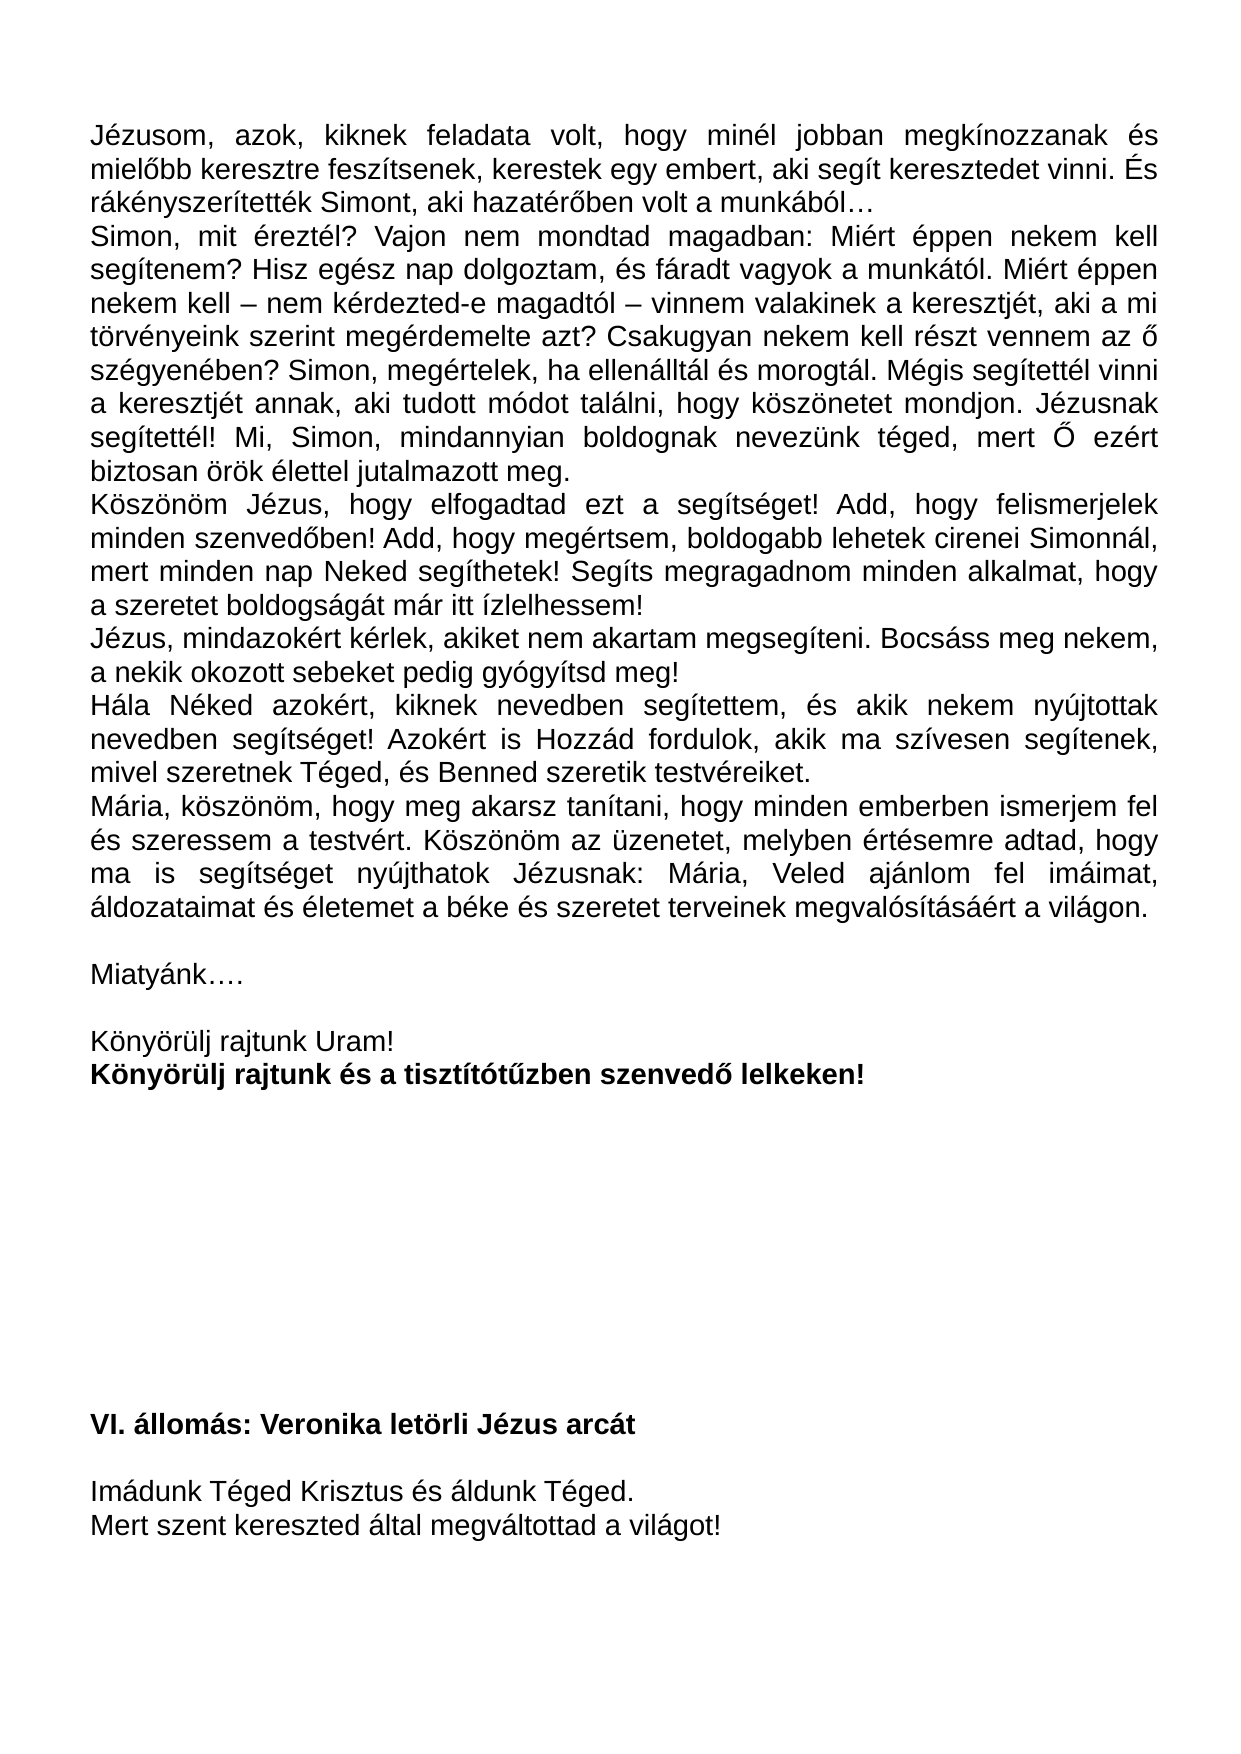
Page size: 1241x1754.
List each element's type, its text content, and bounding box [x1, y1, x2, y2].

text Miatyánk…. [90, 957, 1160, 990]
text Hála Néked azokért, kiknek nevedben segítettem, és akik nekem nyújtottak nevedben segítséget! Azokért is Hozzád fordulok, akik ma szívesen segítenek, mivel szeretnek Téged, és Benned szeretik testvéreiket. [90, 688, 1160, 789]
text Jézus, mindazokért kérlek, akiket nem akartam megsegíteni. Bocsáss meg nekem, a nekik okozott sebeket pedig gyógyítsd meg! [90, 621, 1160, 688]
text VI. állomás: Veronika letörli Jézus arcát [90, 1407, 1160, 1441]
text Mert szent kereszted által megváltottad a világot! [90, 1508, 1160, 1541]
text Jézusom, azok, kiknek feladata volt, hogy minél jobban megkínozzanak és mielőbb keresztre feszítsenek, kerestek egy embert, aki segít keresztedet vinni. És rákényszerítették Simont, aki hazatérőben volt a munkából… [90, 118, 1160, 219]
text Könyörülj rajtunk és a tisztítótűzben szenvedő lelkeken! [90, 1057, 1160, 1091]
text Simon, mit éreztél? Vajon nem mondtad magadban: Miért éppen nekem kell segítenem? Hisz egész nap dolgoztam, és fáradt vagyok a munkától. Miért éppen nekem kell – nem kérdezted-e magadtól – vinnem valakinek a keresztjét, aki a mi törvényeink szerint megérdemelte azt? Csakugyan nekem kell részt vennem az ő szégyenében? Simon, megértelek, ha ellenálltál és morogtál. Mégis segítettél vinni a keresztjét annak, aki tudott módot találni, hogy köszönetet mondjon. Jézusnak segítettél! Mi, Simon, mindannyian boldognak nevezünk téged, mert Ő ezért biztosan örök élettel jutalmazott meg. [90, 219, 1160, 487]
text Mária, köszönöm, hogy meg akarsz tanítani, hogy minden emberben ismerjem fel és szeressem a testvért. Köszönöm az üzenetet, melyben értésemre adtad, hogy ma is segítséget nyújthatok Jézusnak: Mária, Veled ajánlom fel imáimat, áldozataimat és életemet a béke és szeretet terveinek megvalósításáért a világon. [90, 789, 1160, 923]
text Köszönöm Jézus, hogy elfogadtad ezt a segítséget! Add, hogy felismerjelek minden szenvedőben! Add, hogy megértsem, boldogabb lehetek cirenei Simonnál, mert minden nap Neked segíthetek! Segíts megragadnom minden alkalmat, hogy a szeretet boldogságát már itt ízlelhessem! [90, 487, 1160, 621]
text Könyörülj rajtunk Uram! [90, 1024, 1160, 1057]
text Imádunk Téged Krisztus és áldunk Téged. [90, 1474, 1160, 1508]
